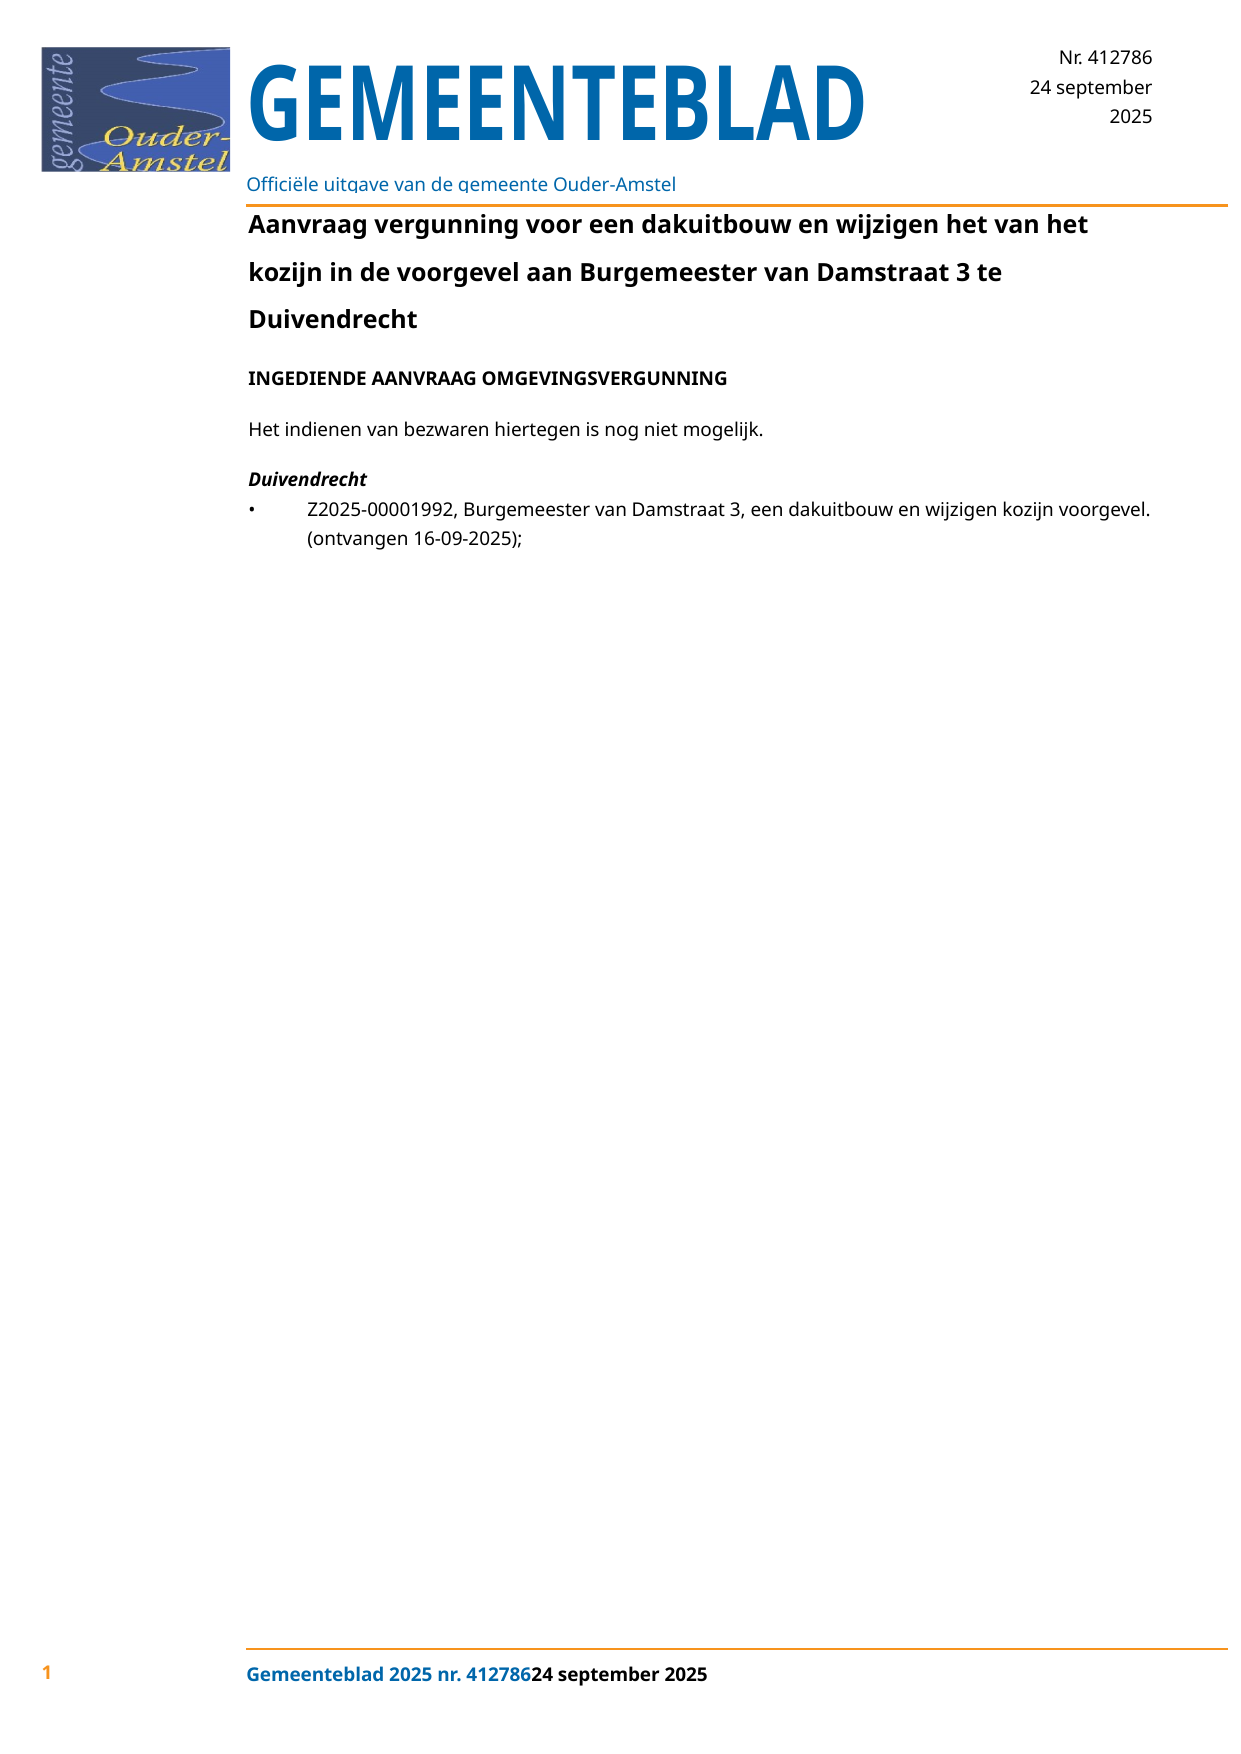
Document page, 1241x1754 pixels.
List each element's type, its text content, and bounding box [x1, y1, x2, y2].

text Duivendrecht [248, 466, 1152, 492]
list Z2025-00001992, Burgemeester van Damstraat 3, een dakuitbouw en wijzigen kozijn voorgevel. (ontvangen 16-09-2025); [248, 496, 1152, 551]
text Het indienen van bezwaren hiertegen is nog niet mogelijk. [248, 416, 1152, 442]
picture [41, 47, 231, 172]
text INGEDIENDE AANVRAAG OMGEVINGSVERGUNNING [248, 366, 1152, 391]
text Aanvraag vergunning voor een dakuitbouw en wijzigen het van het kozijn in de voorgevel aan Burgemeester van Damstraat 3 te Duivendrecht [248, 207, 1152, 336]
